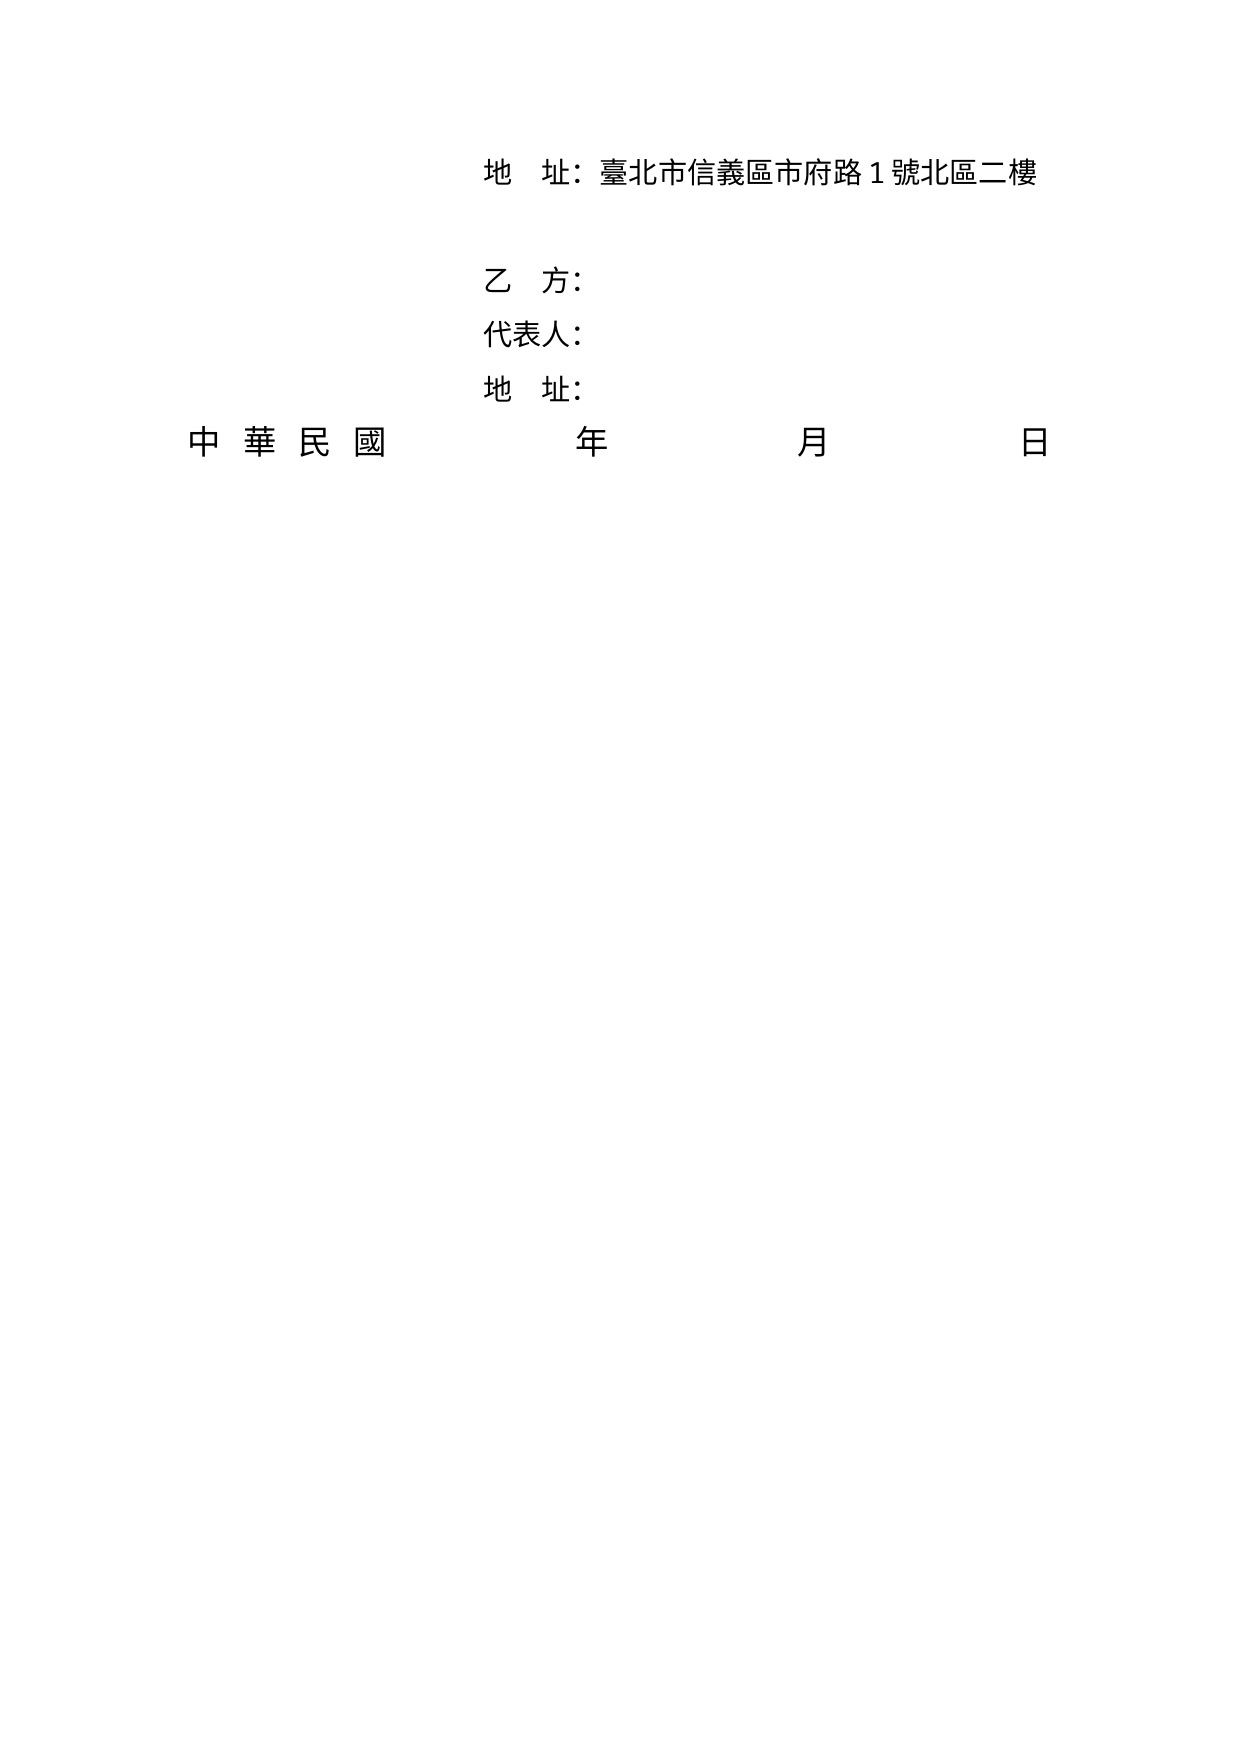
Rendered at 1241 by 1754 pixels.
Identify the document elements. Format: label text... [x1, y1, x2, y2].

text 地 址： [302, 367, 1053, 408]
text 乙 方： [293, 258, 1053, 300]
text 地 址：臺北市信義區市府路1號北區二樓 [242, 150, 1053, 192]
text 代表人： [200, 312, 1053, 354]
text 中華民國 年 月 日 [187, 421, 1053, 462]
